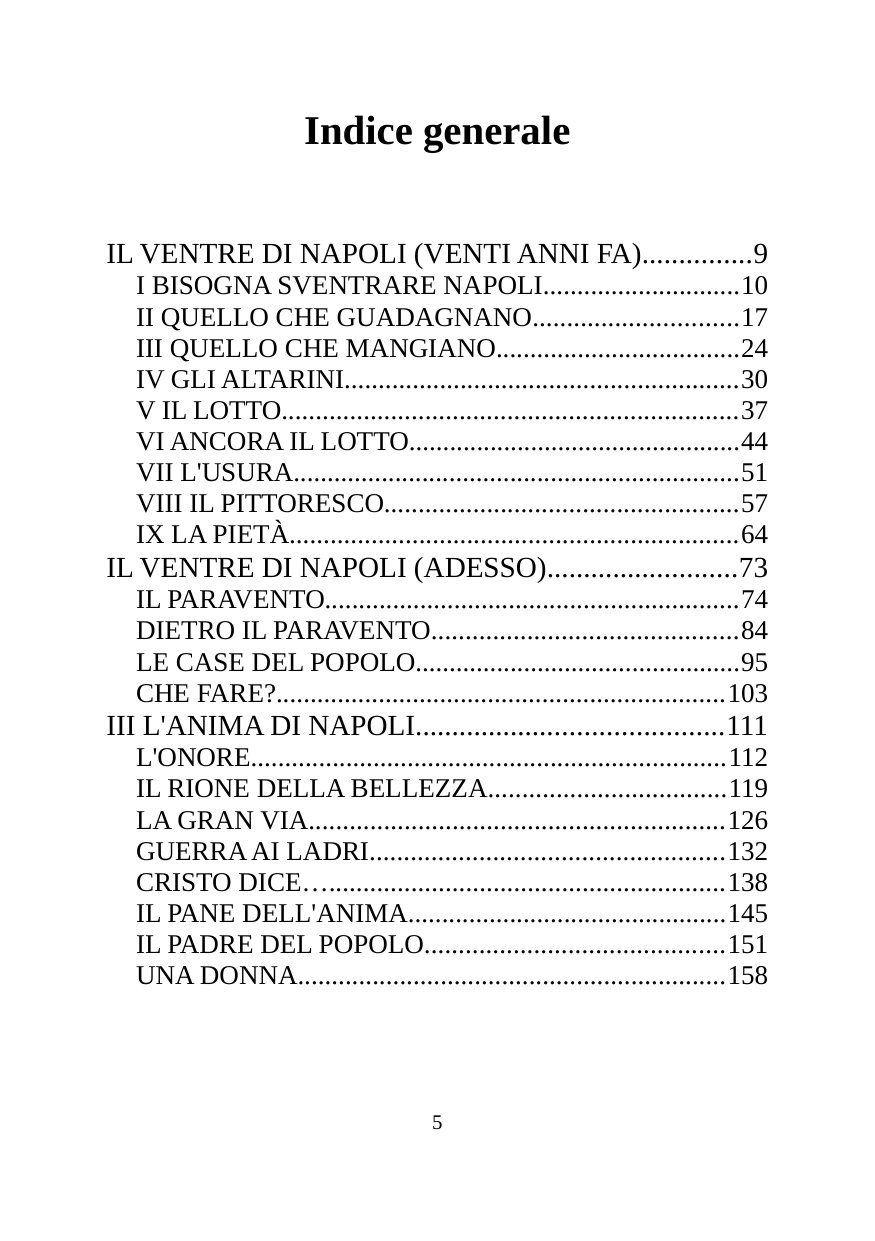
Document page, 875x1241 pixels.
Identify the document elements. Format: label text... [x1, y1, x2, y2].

text VII L'USURA 51 [136, 456, 768, 487]
text LE CASE DEL POPOLO 95 [136, 646, 768, 677]
text IL PANE DELL'ANIMA 145 [136, 897, 768, 928]
text IL VENTRE DI NAPOLI (ADESSO) 73 [106, 550, 768, 583]
text IL PARAVENTO 74 [136, 583, 768, 614]
text GUERRA AI LADRI 132 [136, 835, 768, 866]
text IV GLI ALTARINI 30 [136, 363, 768, 394]
text LA GRAN VIA 126 [136, 804, 768, 835]
text CRISTO DICE… 138 [136, 866, 768, 897]
text III L'ANIMA DI NAPOLI 111 [106, 708, 768, 741]
text III QUELLO CHE MANGIANO 24 [136, 332, 768, 363]
text I BISOGNA SVENTRARE NAPOLI 10 [136, 269, 768, 301]
text VI ANCORA IL LOTTO 44 [136, 425, 768, 456]
text DIETRO IL PARAVENTO 84 [136, 614, 768, 646]
text II QUELLO CHE GUADAGNANO 17 [136, 301, 768, 332]
text CHE FARE? 103 [136, 677, 768, 708]
text UNA DONNA 158 [136, 959, 768, 991]
subtitle Indice generale [106, 106, 768, 153]
text IL RIONE DELLA BELLEZZA 119 [136, 773, 768, 804]
text VIII IL PITTORESCO 57 [136, 487, 768, 519]
text IL VENTRE DI NAPOLI (VENTI ANNI FA) 9 [106, 236, 768, 269]
text V IL LOTTO 37 [136, 394, 768, 425]
text L'ONORE 112 [136, 741, 768, 773]
text IX LA PIETÀ 64 [136, 519, 768, 550]
text IL PADRE DEL POPOLO 151 [136, 928, 768, 959]
